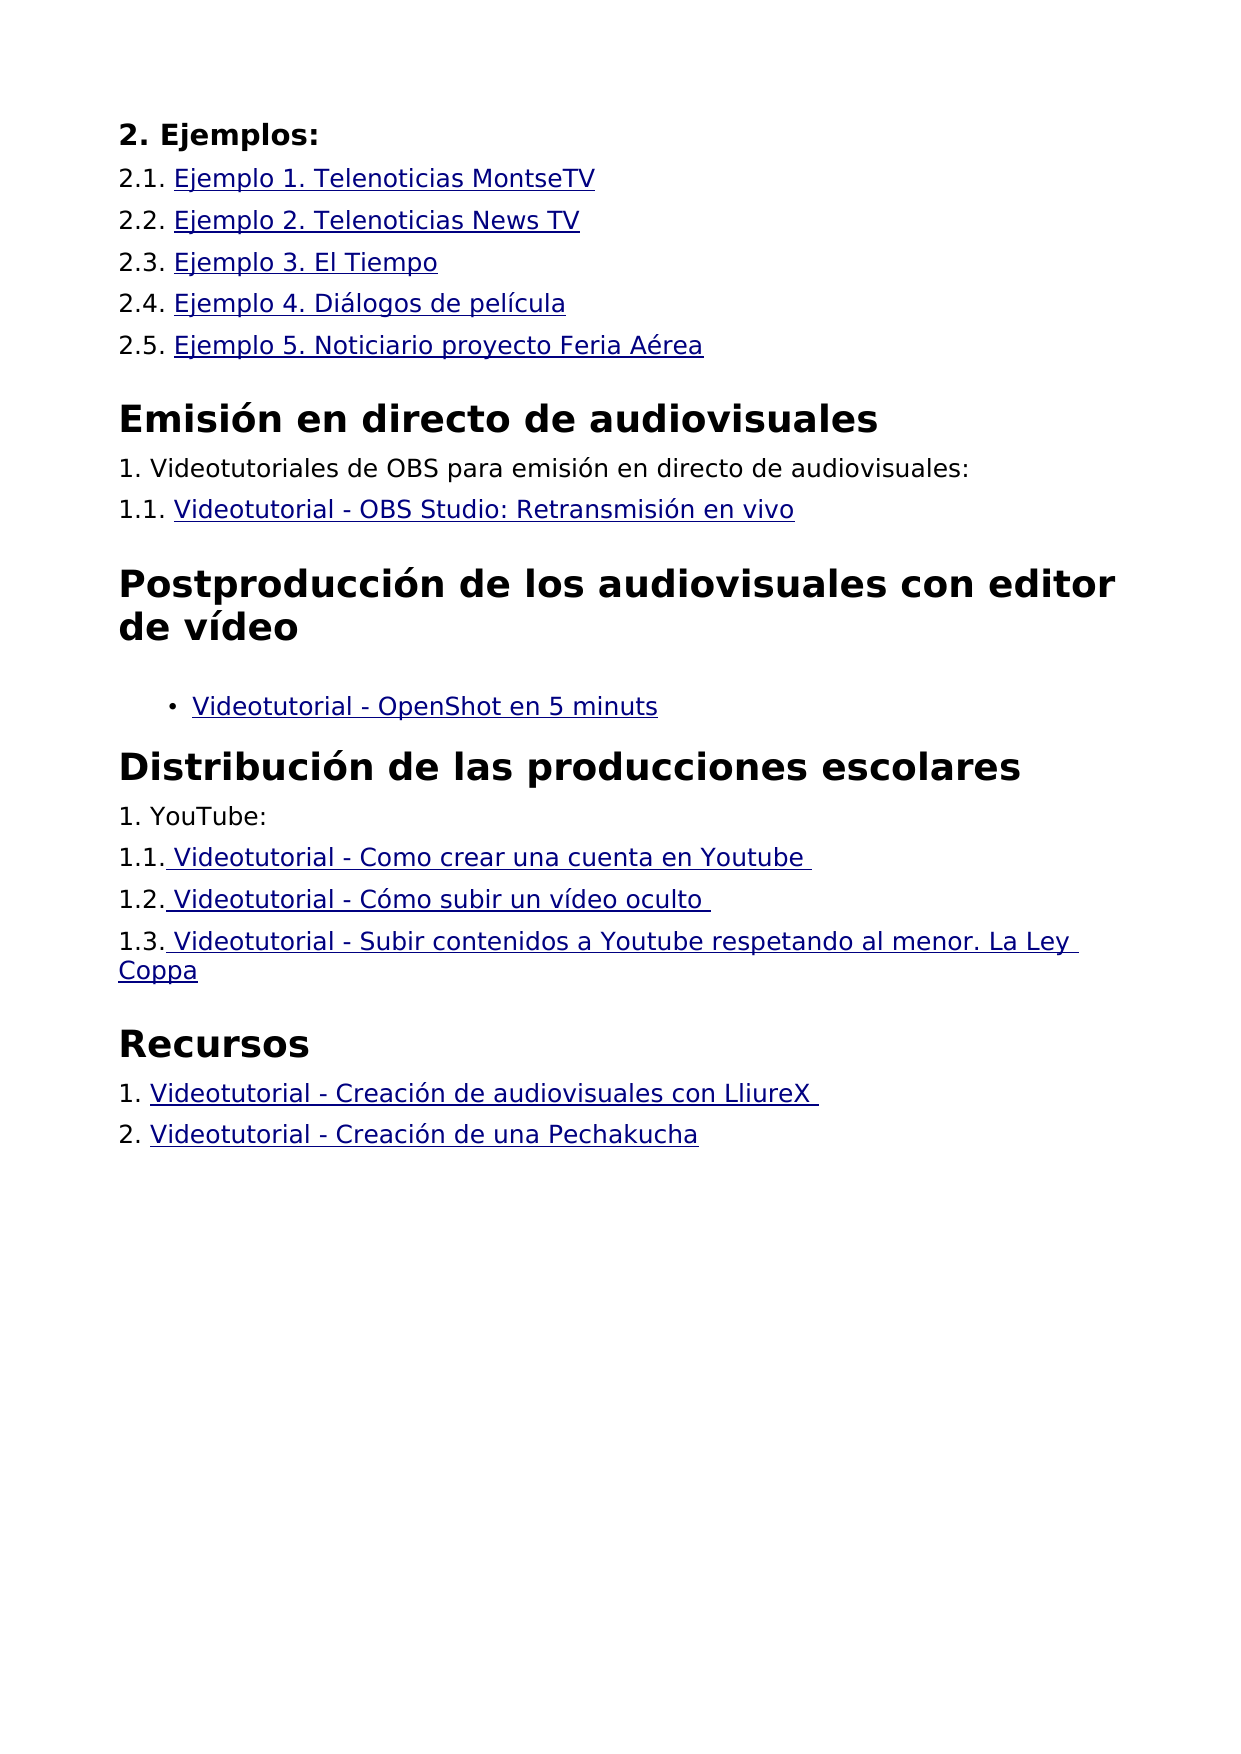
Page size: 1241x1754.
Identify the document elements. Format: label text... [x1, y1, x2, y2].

text 1. Videotutorial - Creación de audiovisuales con LliureX [118, 1079, 1122, 1108]
text 1.1. Videotutorial - Como crear una cuenta en Youtube [118, 844, 1122, 873]
list Videotutorial - OpenShot en 5 minuts [177, 692, 1122, 721]
text 2.2. Ejemplo 2. Telenoticias News TV [118, 206, 1122, 235]
text 2.4. Ejemplo 4. Diálogos de película [118, 289, 1122, 319]
text 1.1. Videotutorial - OBS Studio: Retransmisión en vivo [118, 496, 1122, 525]
text 2.1. Ejemplo 1. Telenoticias MontseTV [118, 164, 1122, 194]
text 1. Videotutoriales de OBS para emisión en directo de audiovisuales: [118, 454, 1122, 483]
subtitle Recursos [118, 1023, 1122, 1066]
subtitle 2. Ejemplos: [118, 118, 1122, 152]
text 1.2. Videotutorial - Cómo subir un vídeo oculto [118, 885, 1122, 914]
text 2.3. Ejemplo 3. El Tiempo [118, 248, 1122, 277]
text 2.5. Ejemplo 5. Noticiario proyecto Feria Aérea [118, 331, 1122, 360]
text 1.3. Videotutorial - Subir contenidos a Youtube respetando al menor. La Ley Coppa [118, 927, 1122, 985]
subtitle Emisión en directo de audiovisuales [118, 398, 1122, 442]
text 1. YouTube: [118, 802, 1122, 831]
text 2. Videotutorial - Creación de una Pechakucha [118, 1121, 1122, 1150]
subtitle Distribución de las producciones escolares [118, 746, 1122, 789]
subtitle Postproducción de los audiovisuales con editor de vídeo [118, 562, 1122, 650]
